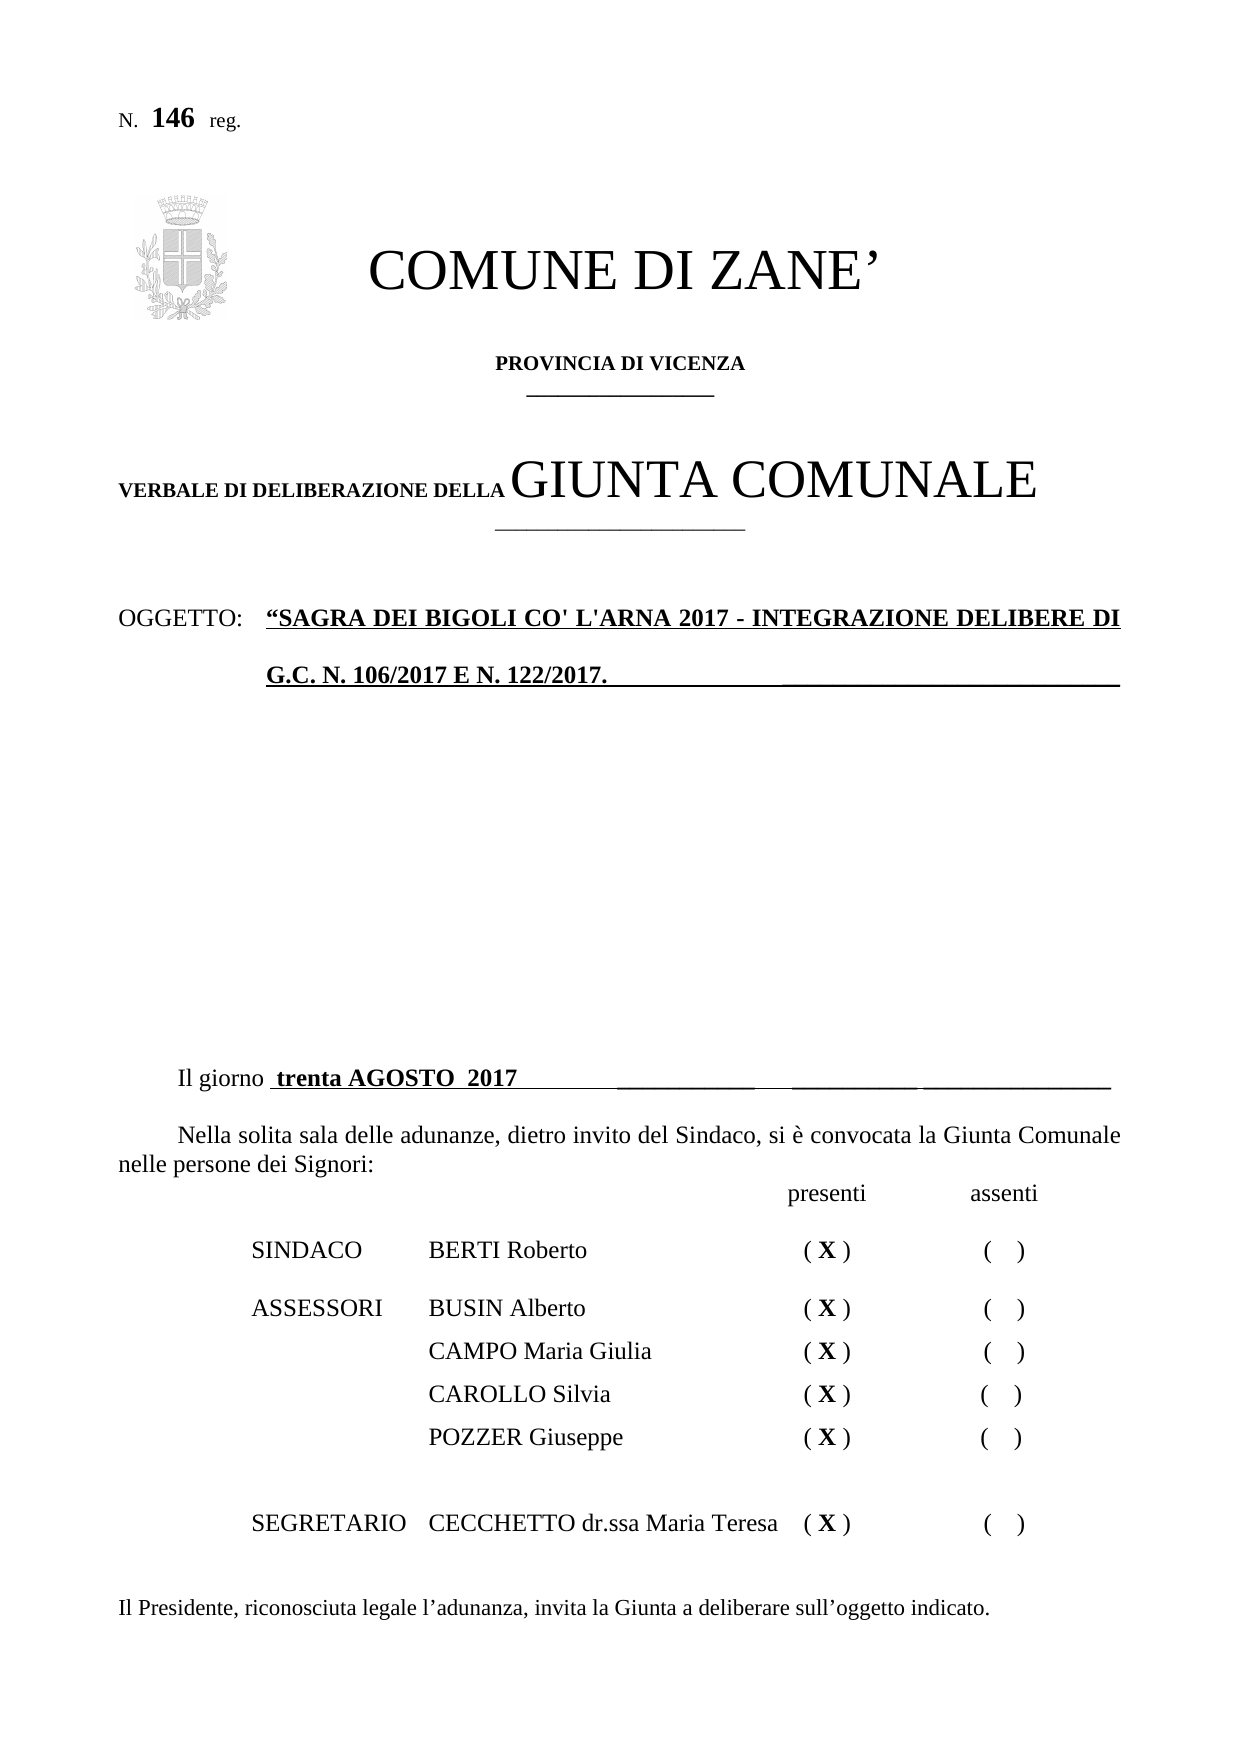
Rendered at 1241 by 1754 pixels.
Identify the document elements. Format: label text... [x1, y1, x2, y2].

text Il giorno trenta AGOSTO 2017 ___________ __________ _______________ [118, 1063, 1122, 1091]
text Nella solita sala delle adunanze, dietro invito del Sindaco, si è convocata la Giunta Comunale nelle persone dei Signori: [118, 1120, 1122, 1178]
text SEGRETARIO CECCHETTO dr.ssa Maria Teresa ( X ) ( ) [118, 1508, 1122, 1537]
text presenti assenti [118, 1178, 1122, 1206]
text Il Presidente, riconosciuta legale l’adunanza, invita la Giunta a deliberare sull’oggetto indicato. [118, 1594, 1122, 1621]
text __________________ [118, 374, 1122, 399]
text ASSESSORI BUSIN Alberto ( X ) ( ) [118, 1293, 1122, 1321]
text COMUNE DI ZANE’ [118, 187, 1122, 351]
text POZZER Giuseppe ( X ) ( ) [118, 1422, 1122, 1451]
text CAROLLO Silvia ( X ) ( ) [118, 1379, 1122, 1408]
text N. 146 reg. [118, 100, 1122, 134]
text PROVINCIA DI VICENZA [118, 351, 1122, 374]
text ________________________ [118, 509, 1122, 533]
text VERBALE DI DELIBERAZIONE DELLA GIUNTA COMUNALE [118, 447, 1122, 509]
text SINDACO BERTI Roberto ( X ) ( ) [118, 1235, 1122, 1264]
text CAMPO Maria Giulia ( X ) ( ) [118, 1336, 1122, 1364]
text OGGETTO: “SAGRA DEI BIGOLI CO' L'ARNA 2017 - INTEGRAZIONE DELIBERE DI G.C. N. 106/2017 E N. 122/2017. ___________________________ [118, 603, 1121, 689]
